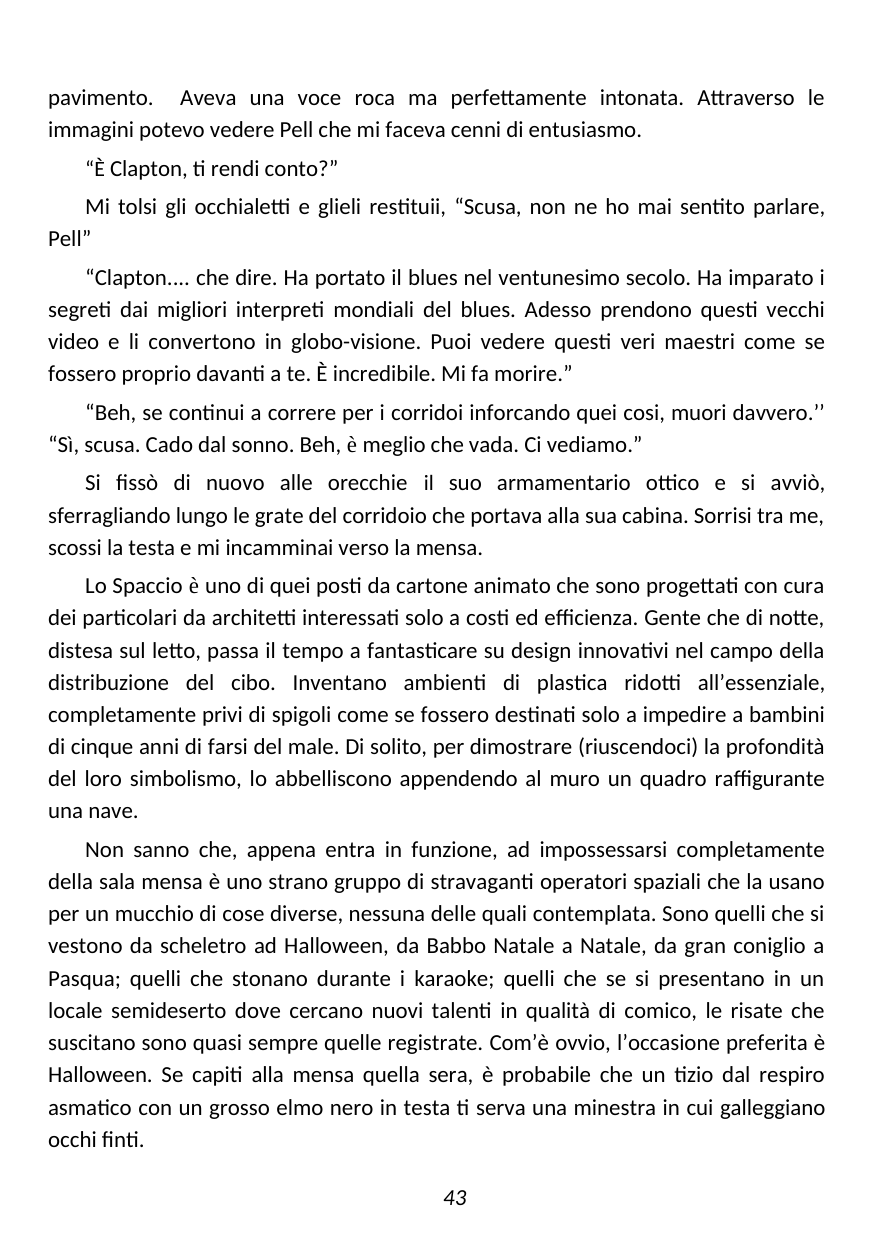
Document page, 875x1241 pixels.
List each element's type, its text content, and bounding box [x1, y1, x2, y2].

text Non sanno che, appena entra in funzione, ad impossessarsi completamente della sala mensa è uno strano gruppo di stravaganti operatori spaziali che la usano per un mucchio di cose diverse, nessuna delle quali contemplata. Sono quelli che si vestono da scheletro ad Halloween, da Babbo Natale a Natale, da gran coniglio a Pasqua; quelli che stonano durante i karaoke; quelli che se si presentano in un locale semideserto dove cercano nuovi talenti in qualità di comico, le risate che suscitano sono quasi sempre quelle registrate. Com’è ovvio, l’occasione preferita è Halloween. Se capiti alla mensa quella sera, è probabile che un tizio dal respiro asmatico con un grosso elmo nero in testa ti serva una minestra in cui galleggiano occhi finti. [48, 835, 826, 1153]
text “Beh, se continui a correre per i corridoi inforcando quei cosi, muori davvero.’’ “Sì, scusa. Cado dal sonno. Beh, è meglio che vada. Ci vediamo.” [48, 398, 826, 458]
text Si fissò di nuovo alle orecchie il suo armamentario ottico e si avviò, sferragliando lungo le grate del corridoio che portava alla sua cabina. Sorrisi tra me, scossi la testa e mi incamminai verso la mensa. [48, 468, 826, 561]
text Lo Spaccio è uno di quei posti da cartone animato che sono progettati con cura dei particolari da architetti interessati solo a costi ed efficienza. Gente che di notte, distesa sul letto, passa il tempo a fantasticare su design innovativi nel campo della distribuzione del cibo. Inventano ambienti di plastica ridotti all’essenziale, completamente privi di spigoli come se fossero destinati solo a impedire a bambini di cinque anni di farsi del male. Di solito, per dimostrare (riuscendoci) la profondità del loro simbolismo, lo abbelliscono appendendo al muro un quadro raffigurante una nave. [48, 571, 826, 825]
text Mi tolsi gli occhialetti e glieli restituii, “Scusa, non ne ho mai sentito parlare, Pell” [48, 192, 826, 252]
text pavimento. Aveva una voce roca ma perfettamente intonata. Attraverso le immagini potevo vedere Pell che mi faceva cenni di entusiasmo. [48, 83, 826, 143]
text “È Clapton, ti rendi conto?” [48, 154, 826, 182]
text “Clapton.... che dire. Ha portato il blues nel ventunesimo secolo. Ha imparato i segreti dai migliori interpreti mondiali del blues. Adesso prendono questi vecchi video e li convertono in globo-visione. Puoi vedere questi veri maestri come se fossero proprio davanti a te. È incredibile. Mi fa morire.” [48, 263, 826, 387]
